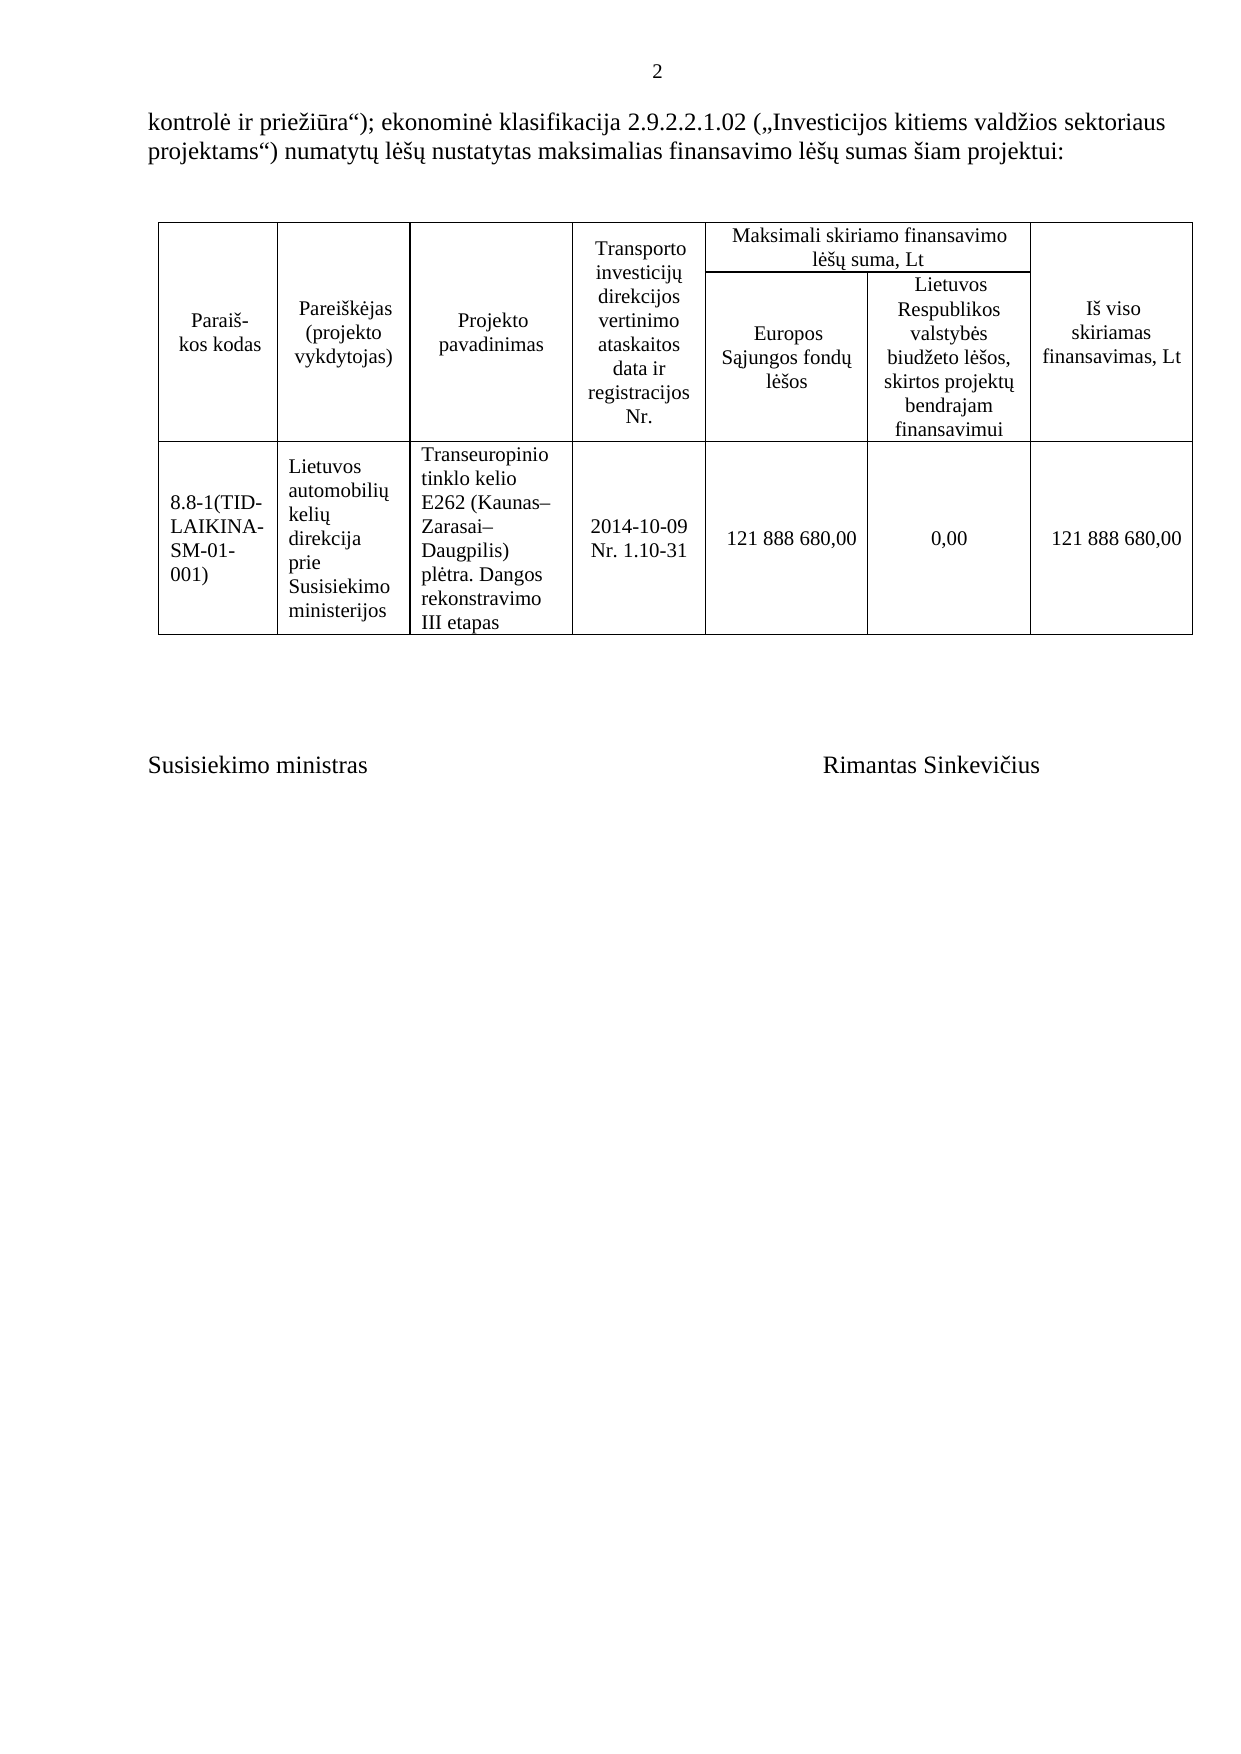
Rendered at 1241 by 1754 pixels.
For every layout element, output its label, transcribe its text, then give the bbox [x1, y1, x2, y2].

table_header Maksimali skiriamo finansavimo lėšų suma, Lt [706, 223, 1030, 271]
table_cell 0,00 [868, 442, 1030, 634]
table_cell Transeuropinio tinklo kelio E262 (Kaunas–Zarasai–Daugpilis) plėtra. Dangos rekonstravimo III etapas [411, 442, 572, 634]
table_header Projekto pavadinimas [411, 223, 572, 441]
table_header Paraiš- kos kodas [159, 223, 277, 441]
table_cell Lietuvos Respublikos valstybės biudžeto lėšos, skirtos projektų bendrajam finansavimui [868, 273, 1030, 441]
table_header Transporto investicijų direkcijos vertinimo ataskaitos data ir registracijos Nr. [573, 223, 705, 441]
text Susisiekimo ministras Rimantas Sinkevičius [148, 750, 1167, 779]
table_cell 121 888 680,00 [1031, 442, 1192, 634]
table_cell 121 888 680,00 [706, 442, 867, 634]
table_cell 2014-10-09 Nr. 1.10-31 [573, 442, 705, 634]
text kontrolė ir priežiūra“); ekonominė klasifikacija 2.9.2.2.1.02 („Investicijos kitiems valdžios sektoriaus projektams“) numatytų lėšų nustatytas maksimalias finansavimo lėšų sumas šiam projektui: [148, 107, 1167, 165]
table_header Iš viso skiriamas finansavimas, Lt [1031, 223, 1192, 441]
table_cell 8.8-1(TID-LAIKINA-SM-01-001) [159, 442, 277, 634]
table_header Pareiškėjas (projekto vykdytojas) [278, 223, 409, 441]
table_cell Lietuvos automobilių kelių direkcija prie Susisiekimo ministerijos [278, 442, 409, 634]
table_cell Europos Sąjungos fondų lėšos [706, 273, 867, 441]
